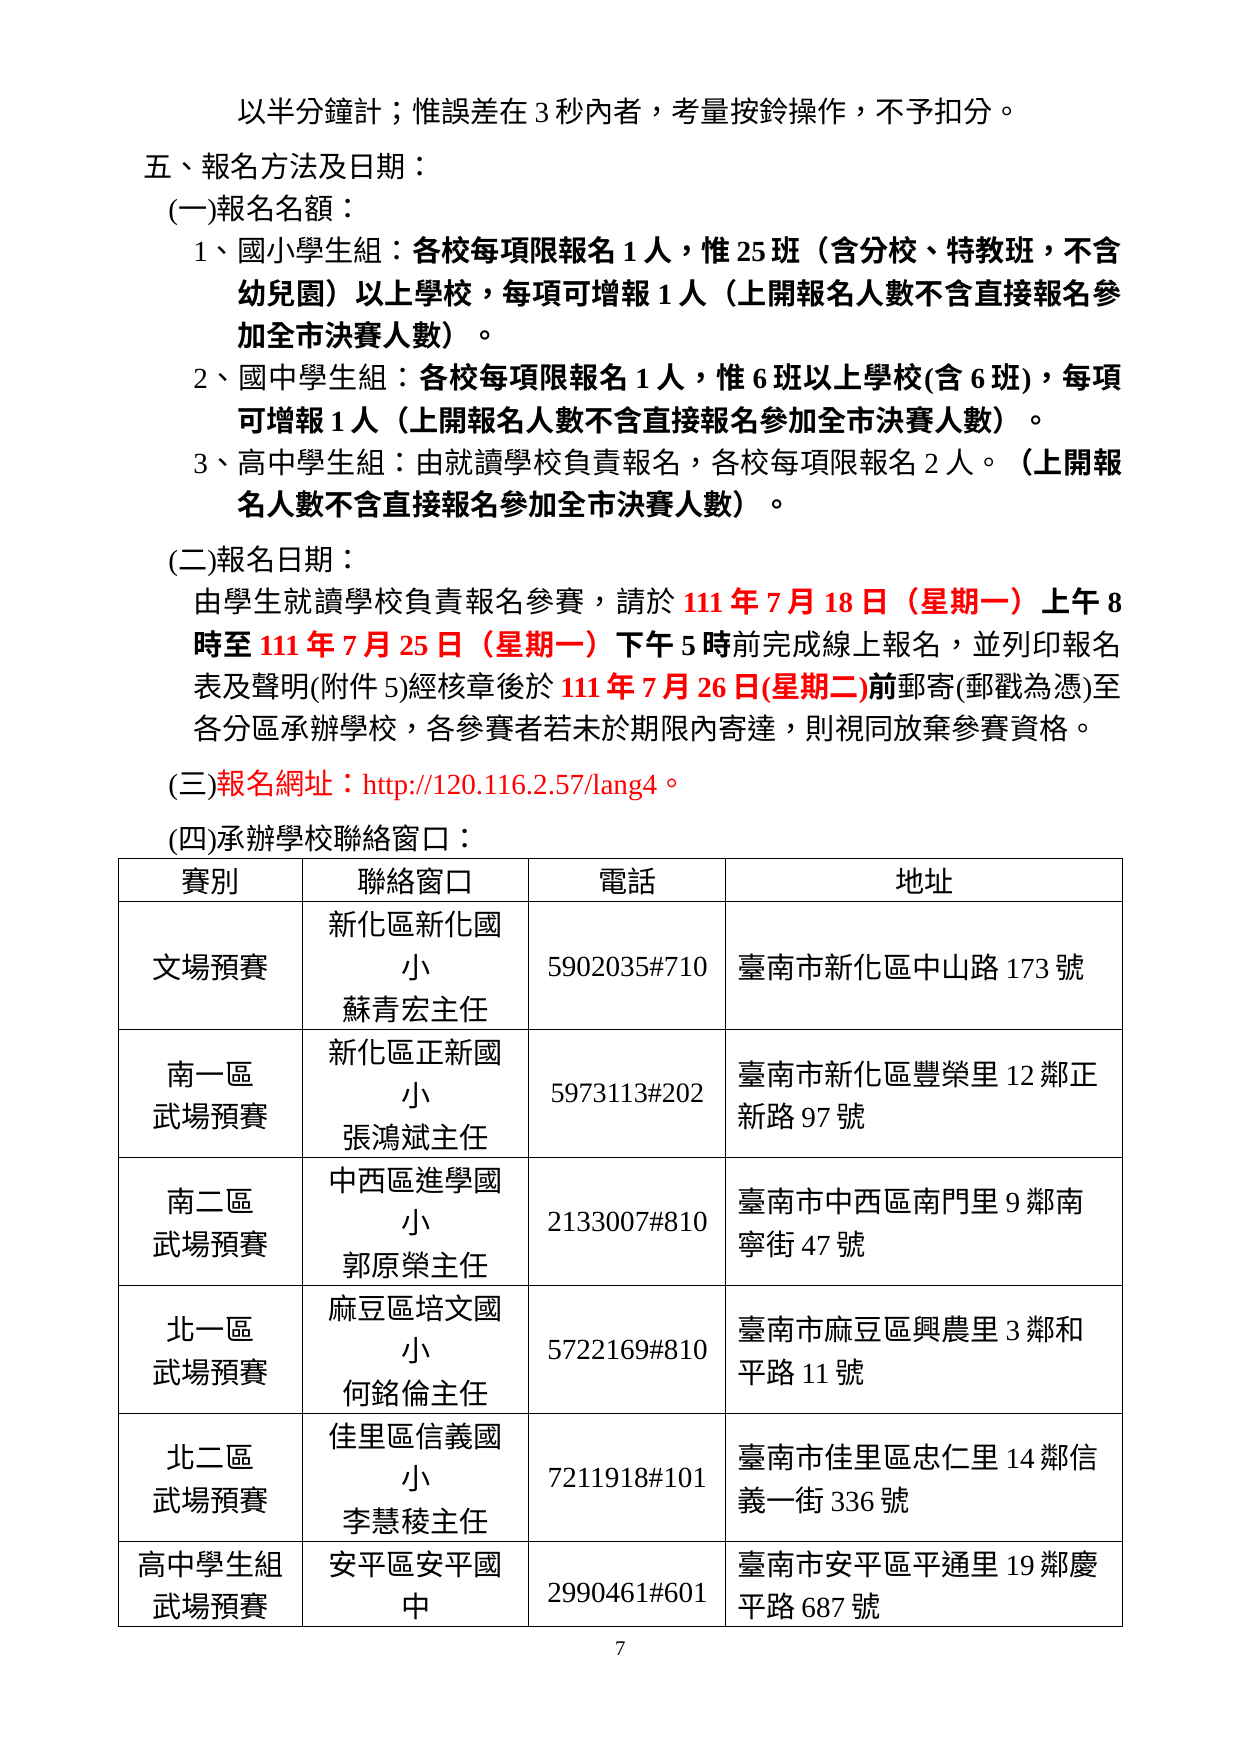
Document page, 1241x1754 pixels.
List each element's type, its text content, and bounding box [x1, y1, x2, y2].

table_cell 中西區進學國小 郭原榮主任 [303, 1158, 528, 1285]
table_cell 安平區安平國中 [303, 1542, 528, 1626]
table_cell 高中學生組武場預賽 [119, 1542, 302, 1626]
table_cell 北二區 武場預賽 [119, 1414, 302, 1541]
text 2、國中學生組：各校每項限報名1人，惟6班以上學校(含6班)，每項可增報1人（上開報名人數不含直接報名參加全市決賽人數）。 [193, 355, 1122, 439]
table_cell 新化區正新國小 張鴻斌主任 [303, 1030, 528, 1157]
table_cell 臺南市中西區南門里9鄰南寧街47號 [726, 1158, 1122, 1285]
table_cell 7211918#101 [529, 1414, 725, 1541]
text (一)報名名額： [168, 186, 1122, 228]
table_cell 新化區新化國小 蘇青宏主任 [303, 902, 528, 1029]
text 由學生就讀學校負責報名參賽，請於111年7月18日（星期一）上午8時至111年7月25日（星期一）下午5時前完成線上報名，並列印報名表及聲明(附件5)經核章後於111年7月26日(星期二)前郵寄(郵戳為憑)至各分區承辦學校，各參賽者若未於期限內寄達，則視同放棄參賽資格。 [193, 579, 1122, 748]
table_cell 臺南市佳里區忠仁里14鄰信義一街336號 [726, 1414, 1122, 1541]
table_header 電話 [529, 859, 725, 901]
table_header 聯絡窗口 [303, 859, 528, 901]
table_header 地址 [726, 859, 1122, 901]
table_cell 臺南市麻豆區興農里3鄰和平路11號 [726, 1286, 1122, 1413]
table_cell 臺南市新化區中山路173號 [726, 902, 1122, 1029]
table_header 賽別 [119, 859, 302, 901]
text 1、國小學生組：各校每項限報名1人，惟25班（含分校、特教班，不含幼兒園）以上學校，每項可增報1人（上開報名人數不含直接報名參加全市決賽人數）。 [193, 228, 1122, 355]
table_cell 臺南市安平區平通里19鄰慶平路687號 [726, 1542, 1122, 1626]
table_cell 臺南市新化區豐榮里12鄰正新路97號 [726, 1030, 1122, 1157]
text 3、高中學生組：由就讀學校負責報名，各校每項限報名2人。（上開報名人數不含直接報名參加全市決賽人數）。 [193, 439, 1122, 524]
table_cell 麻豆區培文國小 何銘倫主任 [303, 1286, 528, 1413]
table_cell 北一區 武場預賽 [119, 1286, 302, 1413]
text 以半分鐘計；惟誤差在3秒內者，考量按鈴操作，不予扣分。 [193, 89, 1122, 131]
table_cell 南二區 武場預賽 [119, 1158, 302, 1285]
table_cell 佳里區信義國小 李慧稜主任 [303, 1414, 528, 1541]
table_cell 2990461#601 [529, 1542, 725, 1626]
table_cell 5902035#710 [529, 902, 725, 1029]
text (三)報名網址：http://120.116.2.57/lang4。 [168, 761, 1122, 803]
table_cell 南一區 武場預賽 [119, 1030, 302, 1157]
table_cell 5973113#202 [529, 1030, 725, 1157]
text 五、報名方法及日期： [143, 143, 1122, 186]
text (二)報名日期： [168, 537, 1122, 579]
table_cell 5722169#810 [529, 1286, 725, 1413]
text (四)承辦學校聯絡窗口： [168, 815, 1122, 858]
table_cell 文場預賽 [119, 902, 302, 1029]
table_cell 2133007#810 [529, 1158, 725, 1285]
